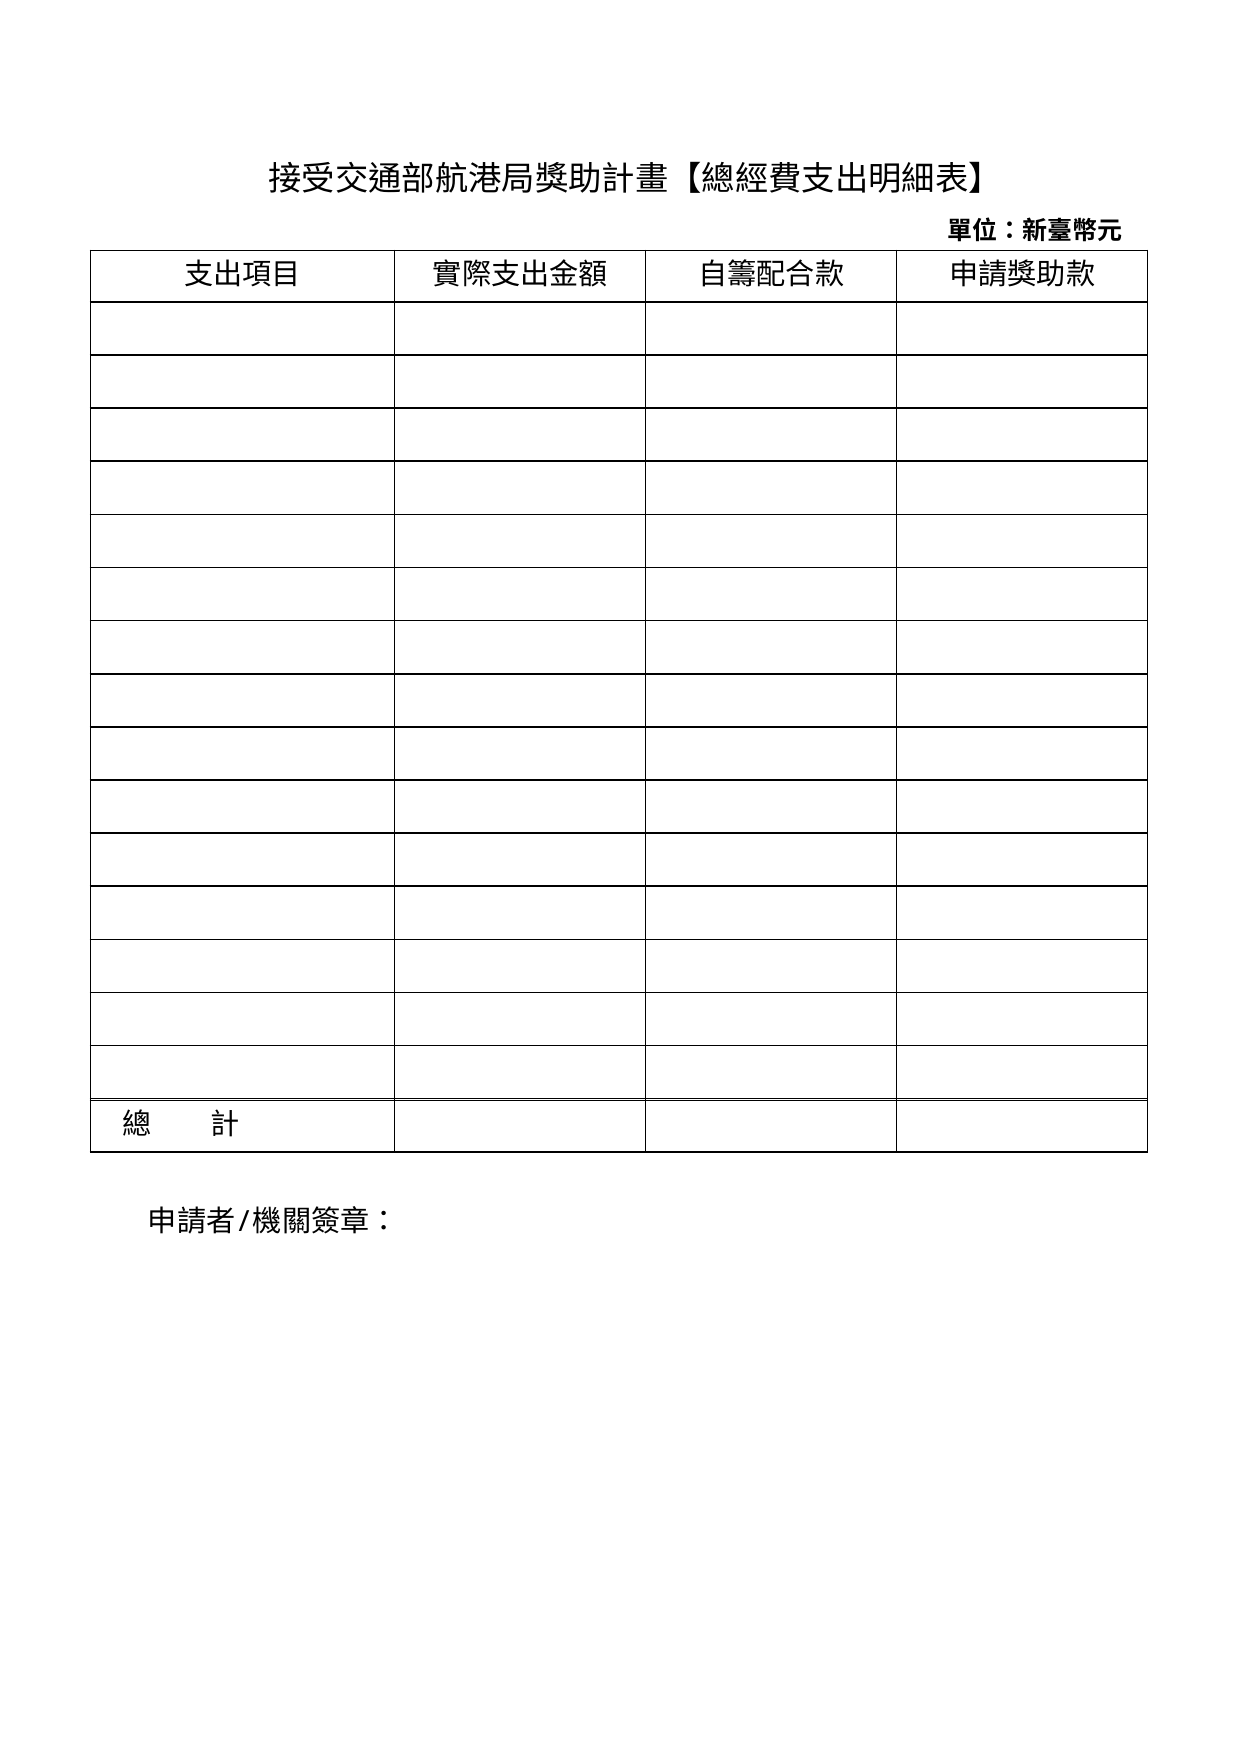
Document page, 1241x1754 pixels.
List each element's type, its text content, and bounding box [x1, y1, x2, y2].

table_cell [897, 1101, 1147, 1151]
table_cell [646, 1046, 896, 1098]
table_cell [91, 303, 394, 354]
table_cell [395, 728, 645, 779]
table_cell [91, 993, 394, 1045]
table_cell [91, 462, 394, 513]
table_cell [897, 409, 1147, 460]
table_cell [646, 515, 896, 567]
table_cell [646, 621, 896, 673]
table_cell [91, 568, 394, 620]
table_cell [395, 515, 645, 567]
table_cell [897, 303, 1147, 354]
table_cell [646, 887, 896, 938]
table_cell [646, 940, 896, 992]
table_cell [646, 462, 896, 513]
table_cell [395, 675, 645, 726]
table_cell [646, 409, 896, 460]
table_cell [395, 568, 645, 620]
table_cell [395, 834, 645, 885]
table_cell [395, 621, 645, 673]
table_cell [91, 1046, 394, 1098]
table_cell [897, 568, 1147, 620]
table_cell [91, 621, 394, 673]
table_cell [91, 940, 394, 992]
table_cell [646, 1101, 896, 1151]
table_cell [646, 356, 896, 407]
table_header 申請獎助款 [897, 251, 1147, 301]
table_cell [395, 409, 645, 460]
table_cell [897, 728, 1147, 779]
table_cell [897, 515, 1147, 567]
table_cell 總 計 [91, 1101, 394, 1151]
table_header 支出項目 [91, 251, 394, 301]
table_cell [646, 728, 896, 779]
table_cell [91, 515, 394, 567]
table_cell [91, 728, 394, 779]
table_cell [395, 940, 645, 992]
table_cell [395, 1046, 645, 1098]
table_cell [395, 993, 645, 1045]
table_cell [897, 675, 1147, 726]
table_cell [395, 303, 645, 354]
table_cell [91, 887, 394, 938]
table_cell [897, 781, 1147, 832]
text 接受交通部航港局獎助計畫【總經費支出明細表】 [148, 151, 1122, 199]
table_cell [646, 303, 896, 354]
table_cell [91, 834, 394, 885]
table_cell [646, 781, 896, 832]
text 申請者/機關簽章： [148, 1197, 897, 1239]
table_cell [897, 993, 1147, 1045]
table_cell [897, 621, 1147, 673]
table_cell [395, 781, 645, 832]
table_cell [897, 887, 1147, 938]
table_cell [646, 568, 896, 620]
table_cell [897, 1046, 1147, 1098]
table_cell [91, 781, 394, 832]
table_cell [91, 356, 394, 407]
text 單位：新臺幣元 [148, 199, 1122, 249]
table_cell [897, 462, 1147, 513]
table_cell [897, 834, 1147, 885]
table_cell [897, 356, 1147, 407]
table_cell [395, 1101, 645, 1151]
table_cell [91, 409, 394, 460]
table_cell [897, 940, 1147, 992]
table_cell [646, 993, 896, 1045]
table_cell [646, 675, 896, 726]
table_cell [91, 675, 394, 726]
table_header 實際支出金額 [395, 251, 645, 301]
table_cell [395, 462, 645, 513]
table_cell [395, 356, 645, 407]
table_header 自籌配合款 [646, 251, 896, 301]
table_cell [646, 834, 896, 885]
table_cell [395, 887, 645, 938]
